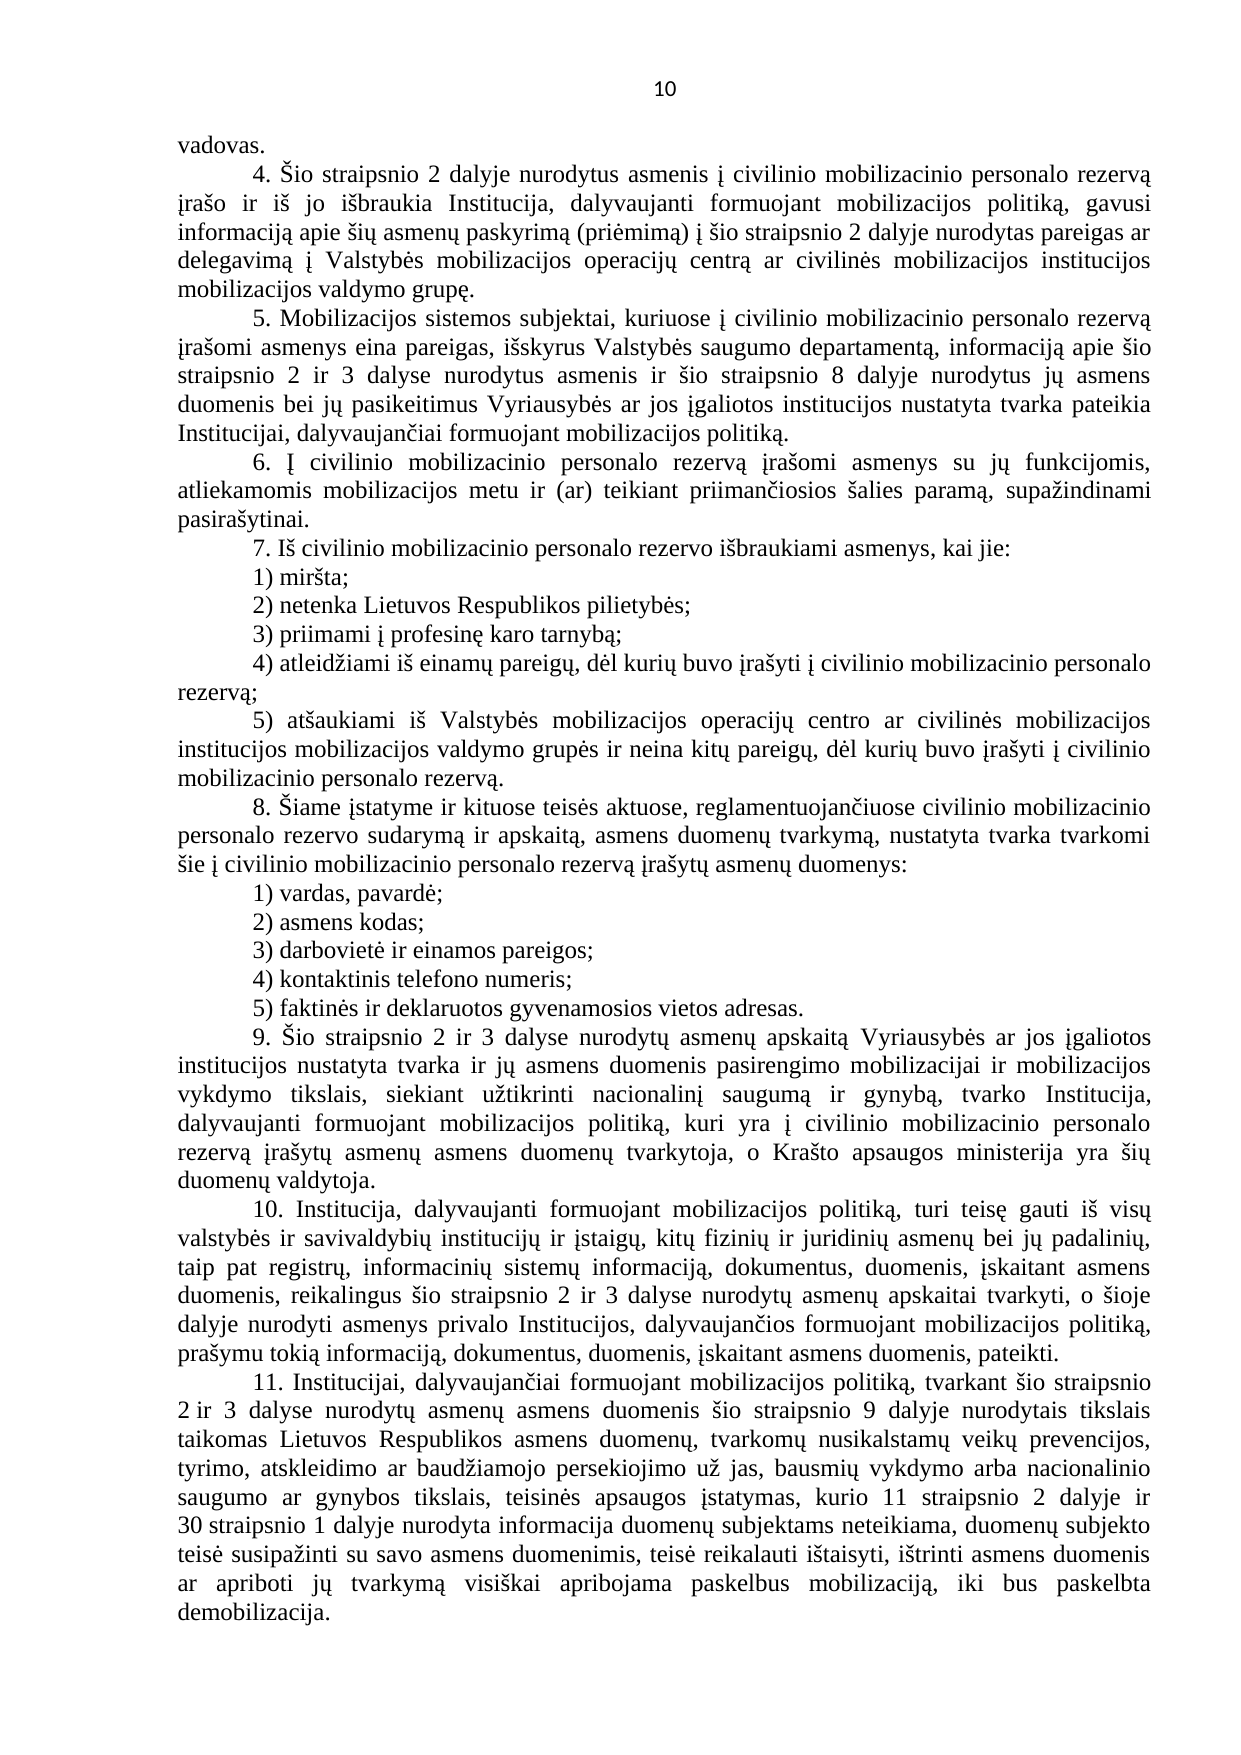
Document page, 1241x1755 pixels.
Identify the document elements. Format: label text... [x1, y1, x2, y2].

text 3) priimami į profesinę karo tarnybą; [177, 619, 1152, 648]
text 4) atleidžiami iš einamų pareigų, dėl kurių buvo įrašyti į civilinio mobilizacinio personalo rezervą; [177, 648, 1152, 706]
text 9. Šio straipsnio 2 ir 3 dalyse nurodytų asmenų apskaitą Vyriausybės ar jos įgaliotos institucijos nustatyta tvarka ir jų asmens duomenis pasirengimo mobilizacijai ir mobilizacijos vykdymo tikslais, siekiant užtikrinti nacionalinį saugumą ir gynybą, tvarko Institucija, dalyvaujanti formuojant mobilizacijos politiką, kuri yra į civilinio mobilizacinio personalo rezervą įrašytų asmenų asmens duomenų tvarkytoja, o Krašto apsaugos ministerija yra šių duomenų valdytoja. [177, 1022, 1152, 1194]
text 11. Institucijai, dalyvaujančiai formuojant mobilizacijos politiką, tvarkant šio straipsnio 2 ir 3 dalyse nurodytų asmenų asmens duomenis šio straipsnio 9 dalyje nurodytais tikslais taikomas Lietuvos Respublikos asmens duomenų, tvarkomų nusikalstamų veikų prevencijos, tyrimo, atskleidimo ar baudžiamojo persekiojimo už jas, bausmių vykdymo arba nacionalinio saugumo ar gynybos tikslais, teisinės apsaugos įstatymas, kurio 11 straipsnio 2 dalyje ir 30 straipsnio 1 dalyje nurodyta informacija duomenų subjektams neteikiama, duomenų subjekto teisė susipažinti su savo asmens duomenimis, teisė reikalauti ištaisyti, ištrinti asmens duomenis ar apriboti jų tvarkymą visiškai apribojama paskelbus mobilizaciją, iki bus paskelbta demobilizacija. [177, 1367, 1152, 1626]
text 3) darbovietė ir einamos pareigos; [177, 936, 1152, 964]
text 4. Šio straipsnio 2 dalyje nurodytus asmenis į civilinio mobilizacinio personalo rezervą įrašo ir iš jo išbraukia Institucija, dalyvaujanti formuojant mobilizacijos politiką, gavusi informaciją apie šių asmenų paskyrimą (priėmimą) į šio straipsnio 2 dalyje nurodytas pareigas ar delegavimą į Valstybės mobilizacijos operacijų centrą ar civilinės mobilizacijos institucijos mobilizacijos valdymo grupę. [177, 159, 1152, 303]
text 6. Į civilinio mobilizacinio personalo rezervą įrašomi asmenys su jų funkcijomis, atliekamomis mobilizacijos metu ir (ar) teikiant priimančiosios šalies paramą, supažindinami pasirašytinai. [177, 447, 1152, 533]
text 5) faktinės ir deklaruotos gyvenamosios vietos adresas. [177, 993, 1152, 1022]
text 7. Iš civilinio mobilizacinio personalo rezervo išbraukiami asmenys, kai jie: [177, 533, 1152, 562]
text 2) asmens kodas; [177, 907, 1152, 936]
text 4) kontaktinis telefono numeris; [177, 964, 1152, 993]
text 10. Institucija, dalyvaujanti formuojant mobilizacijos politiką, turi teisę gauti iš visų valstybės ir savivaldybių institucijų ir įstaigų, kitų fizinių ir juridinių asmenų bei jų padalinių, taip pat registrų, informacinių sistemų informaciją, dokumentus, duomenis, įskaitant asmens duomenis, reikalingus šio straipsnio 2 ir 3 dalyse nurodytų asmenų apskaitai tvarkyti, o šioje dalyje nurodyti asmenys privalo Institucijos, dalyvaujančios formuojant mobilizacijos politiką, prašymu tokią informaciją, dokumentus, duomenis, įskaitant asmens duomenis, pateikti. [177, 1194, 1152, 1367]
text 1) vardas, pavardė; [177, 878, 1152, 907]
text 8. Šiame įstatyme ir kituose teisės aktuose, reglamentuojančiuose civilinio mobilizacinio personalo rezervo sudarymą ir apskaitą, asmens duomenų tvarkymą, nustatyta tvarka tvarkomi šie į civilinio mobilizacinio personalo rezervą įrašytų asmenų duomenys: [177, 792, 1152, 878]
text 5. Mobilizacijos sistemos subjektai, kuriuose į civilinio mobilizacinio personalo rezervą įrašomi asmenys eina pareigas, išskyrus Valstybės saugumo departamentą, informaciją apie šio straipsnio 2 ir 3 dalyse nurodytus asmenis ir šio straipsnio 8 dalyje nurodytus jų asmens duomenis bei jų pasikeitimus Vyriausybės ar jos įgaliotos institucijos nustatyta tvarka pateikia Institucijai, dalyvaujančiai formuojant mobilizacijos politiką. [177, 303, 1152, 447]
text 5) atšaukiami iš Valstybės mobilizacijos operacijų centro ar civilinės mobilizacijos institucijos mobilizacijos valdymo grupės ir neina kitų pareigų, dėl kurių buvo įrašyti į civilinio mobilizacinio personalo rezervą. [177, 706, 1152, 792]
text 1) miršta; [177, 562, 1152, 591]
text vadovas. [177, 131, 1152, 159]
text 2) netenka Lietuvos Respublikos pilietybės; [177, 591, 1152, 619]
